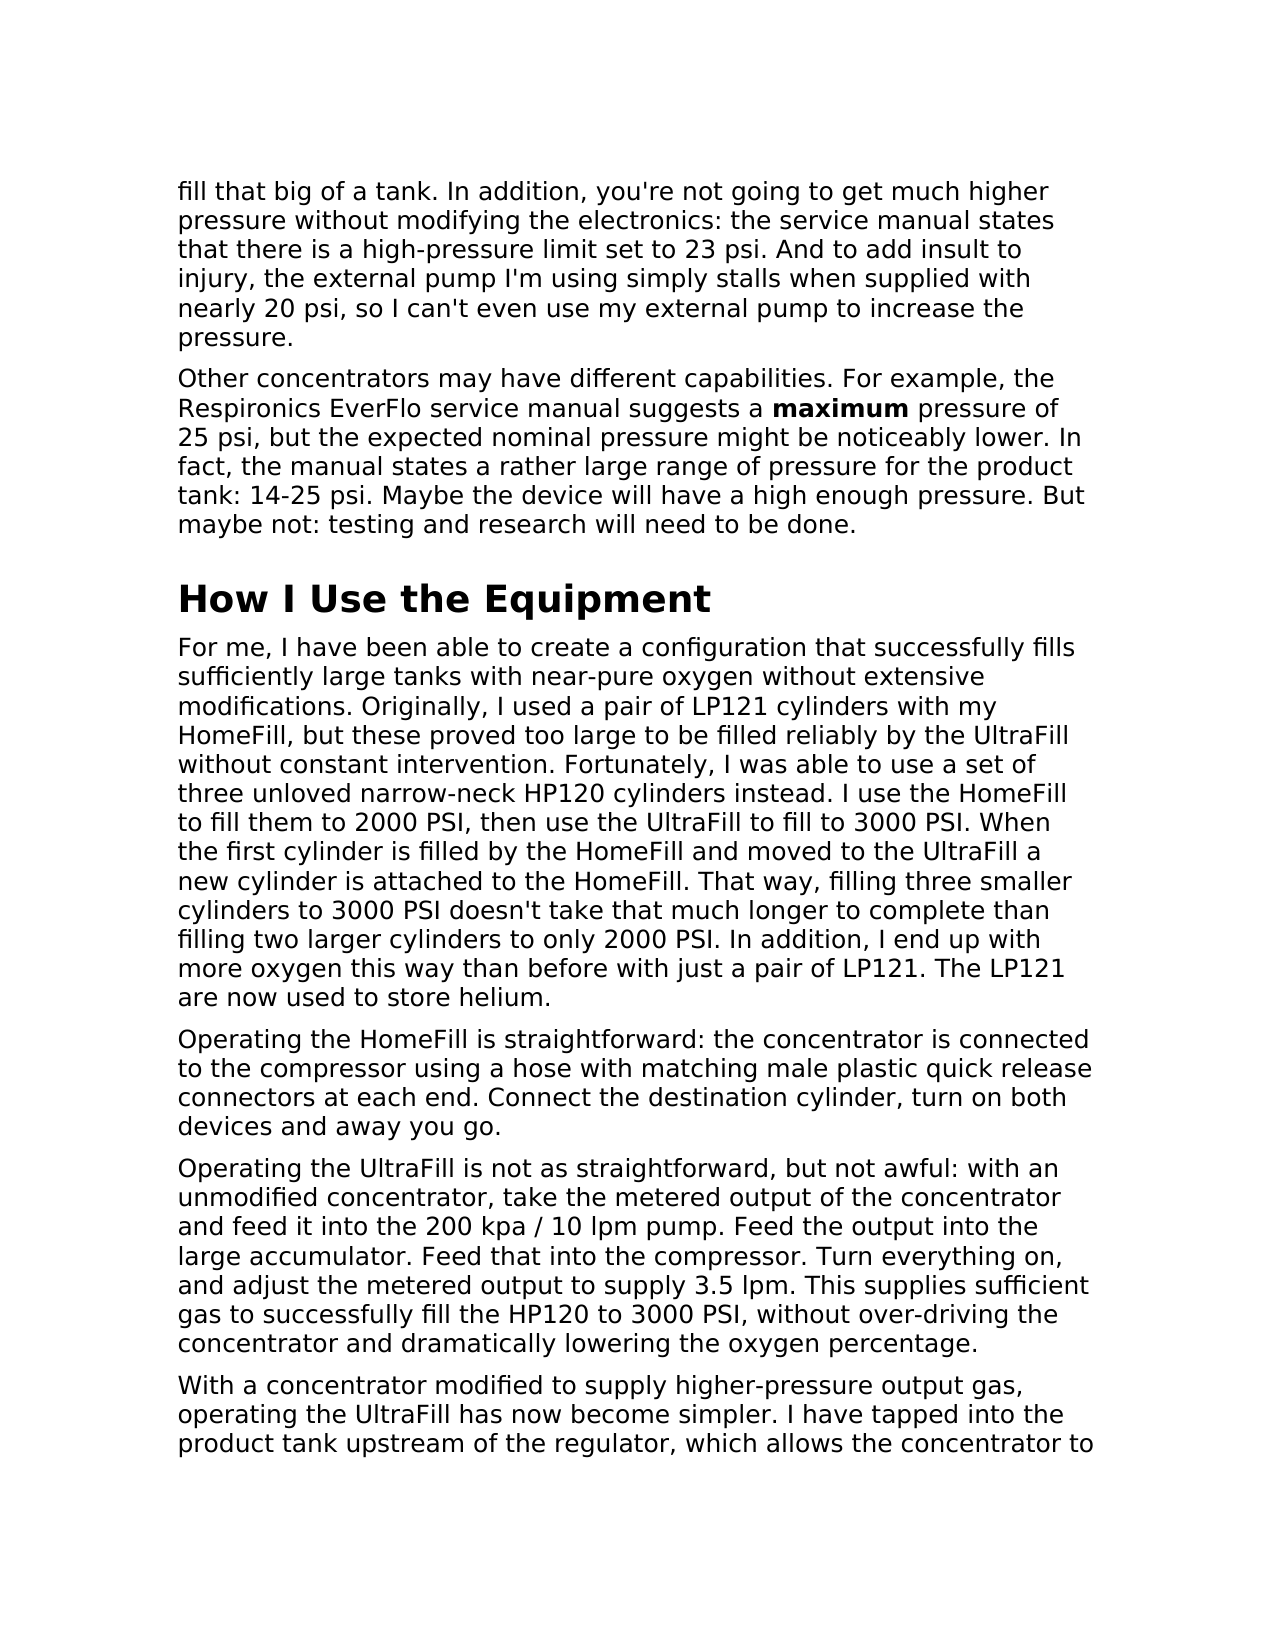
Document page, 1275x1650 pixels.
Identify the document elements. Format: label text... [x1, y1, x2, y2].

text fill that big of a tank. In addition, you're not going to get much higher pressure without modifying the electronics: the service manual states that there is a high-pressure limit set to 23 psi. And to add insult to injury, the external pump I'm using simply stalls when supplied with nearly 20 psi, so I can't even use my external pump to increase the pressure. [177, 177, 1098, 352]
text For me, I have been able to create a configuration that successfully fills sufficiently large tanks with near-pure oxygen without extensive modifications. Originally, I used a pair of LP121 cylinders with my HomeFill, but these proved too large to be filled reliably by the UltraFill without constant intervention. Fortunately, I was able to use a set of three unloved narrow-neck HP120 cylinders instead. I use the HomeFill to fill them to 2000 PSI, then use the UltraFill to fill to 3000 PSI. When the first cylinder is filled by the HomeFill and moved to the UltraFill a new cylinder is attached to the HomeFill. That way, filling three smaller cylinders to 3000 PSI doesn't take that much longer to complete than filling two larger cylinders to only 2000 PSI. In addition, I end up with more oxygen this way than before with just a pair of LP121. The LP121 are now used to store helium. [177, 633, 1098, 1012]
text Other concentrators may have different capabilities. For example, the Respironics EverFlo service manual suggests a maximum pressure of 25 psi, but the expected nominal pressure might be noticeably lower. In fact, the manual states a rather large range of pressure for the product tank: 14-25 psi. Maybe the device will have a high enough pressure. But maybe not: testing and research will need to be done. [177, 365, 1098, 540]
text With a concentrator modified to supply higher-pressure output gas, operating the UltraFill has now become simpler. I have tapped into the product tank upstream of the regulator, which allows the concentrator to [177, 1371, 1098, 1458]
text Operating the UltraFill is not as straightforward, but not awful: with an unmodified concentrator, take the metered output of the concentrator and feed it into the 200 kpa / 10 lpm pump. Feed the output into the large accumulator. Feed that into the compressor. Turn everything on, and adjust the metered output to supply 3.5 lpm. This supplies sufficient gas to successfully fill the HP120 to 3000 PSI, without over-driving the concentrator and dramatically lowering the oxygen percentage. [177, 1154, 1098, 1358]
subtitle How I Use the Equipment [177, 577, 1098, 621]
text Operating the HomeFill is straightforward: the concentrator is connected to the compressor using a hose with matching male plastic quick release connectors at each end. Connect the destination cylinder, turn on both devices and away you go. [177, 1025, 1098, 1142]
